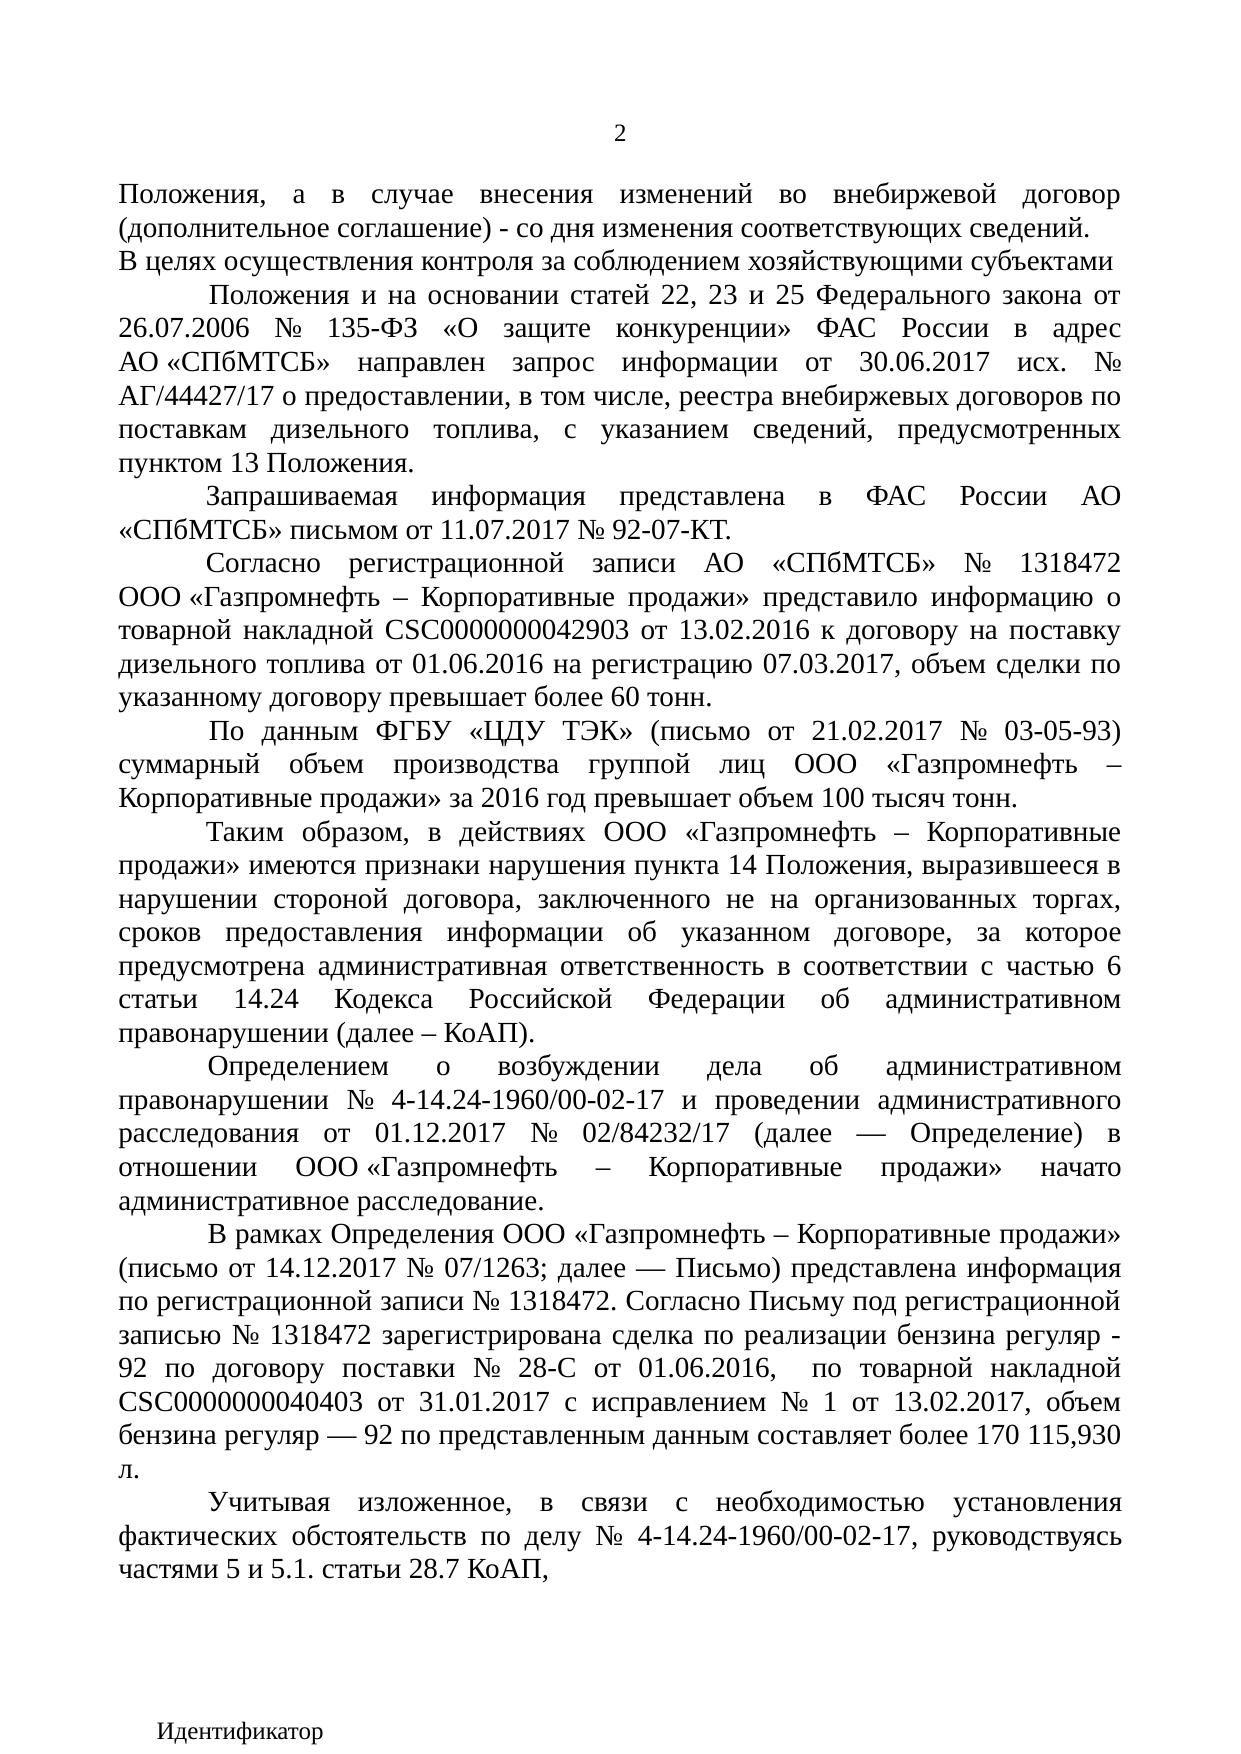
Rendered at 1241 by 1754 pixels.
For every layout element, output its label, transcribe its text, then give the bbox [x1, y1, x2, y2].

text В рамках Определения ООО «Газпромнефть – Корпоративные продажи» (письмо от 14.12.2017 № 07/1263; далее — Письмо) представлена информация по регистрационной записи № 1318472. Согласно Письму под регистрационной записью № 1318472 зарегистрирована сделка по реализации бензина регуляр - 92 по договору поставки № 28-С от 01.06.2016, по товарной накладной CSС0000000040403 от 31.01.2017 с исправлением № 1 от 13.02.2017, объем бензина регуляр — 92 по представленным данным составляет более 170 115,930 л. [118, 1216, 1122, 1484]
text Определением о возбуждении дела об административном правонарушении № 4-14.24-1960/00-02-17 и проведении административного расследования от 01.12.2017 № 02/84232/17 (далее — Определение) в отношении ООО «Газпромнефть – Корпоративные продажи» начато административное расследование. [118, 1048, 1122, 1216]
text По данным ФГБУ «ЦДУ ТЭК» (письмо от 21.02.2017 № 03-05-93) суммарный объем производства группой лиц ООО «Газпромнефть – Корпоративные продажи» за 2016 год превышает объем 100 тысяч тонн. [118, 713, 1122, 814]
text Положения, а в случае внесения изменений во внебиржевой договор (дополнительное соглашение) - со дня изменения соответствующих сведений. [118, 176, 1122, 243]
text Учитывая изложенное, в связи с необходимостью установления фактических обстоятельств по делу № 4-14.24-1960/00-02-17, руководствуясь частями 5 и 5.1. статьи 28.7 КоАП, [118, 1484, 1122, 1585]
text В целях осуществления контроля за соблюдением хозяйствующими субъектами Положения и на основании статей 22, 23 и 25 Федерального закона от 26.07.2006 № 135-ФЗ «О защите конкуренции» ФАС России в адрес АО «СПбМТСБ» направлен запрос информации от 30.06.2017 исх. № АГ/44427/17 о предоставлении, в том числе, реестра внебиржевых договоров по поставкам дизельного топлива, с указанием сведений, предусмотренных пунктом 13 Положения. [118, 243, 1122, 478]
text Согласно регистрационной записи АО «СПбМТСБ» № 1318472 ООО «Газпромнефть – Корпоративные продажи» представило информацию о товарной накладной CSС0000000042903 от 13.02.2016 к договору на поставку дизельного топлива от 01.06.2016 на регистрацию 07.03.2017, объем сделки по указанному договору превышает более 60 тонн. [118, 545, 1122, 713]
text Таким образом, в действиях ООО «Газпромнефть – Корпоративные продажи» имеются признаки нарушения пункта 14 Положения, выразившееся в нарушении стороной договора, заключенного не на организованных торгах, сроков предоставления информации об указанном договоре, за которое предусмотрена административная ответственность в соответствии с частью 6 статьи 14.24 Кодекса Российской Федерации об административном правонарушении (далее – КоАП). [118, 814, 1122, 1048]
text Запрашиваемая информация представлена в ФАС России АО «СПбМТСБ» письмом от 11.07.2017 № 92-07-КТ. [118, 478, 1122, 545]
